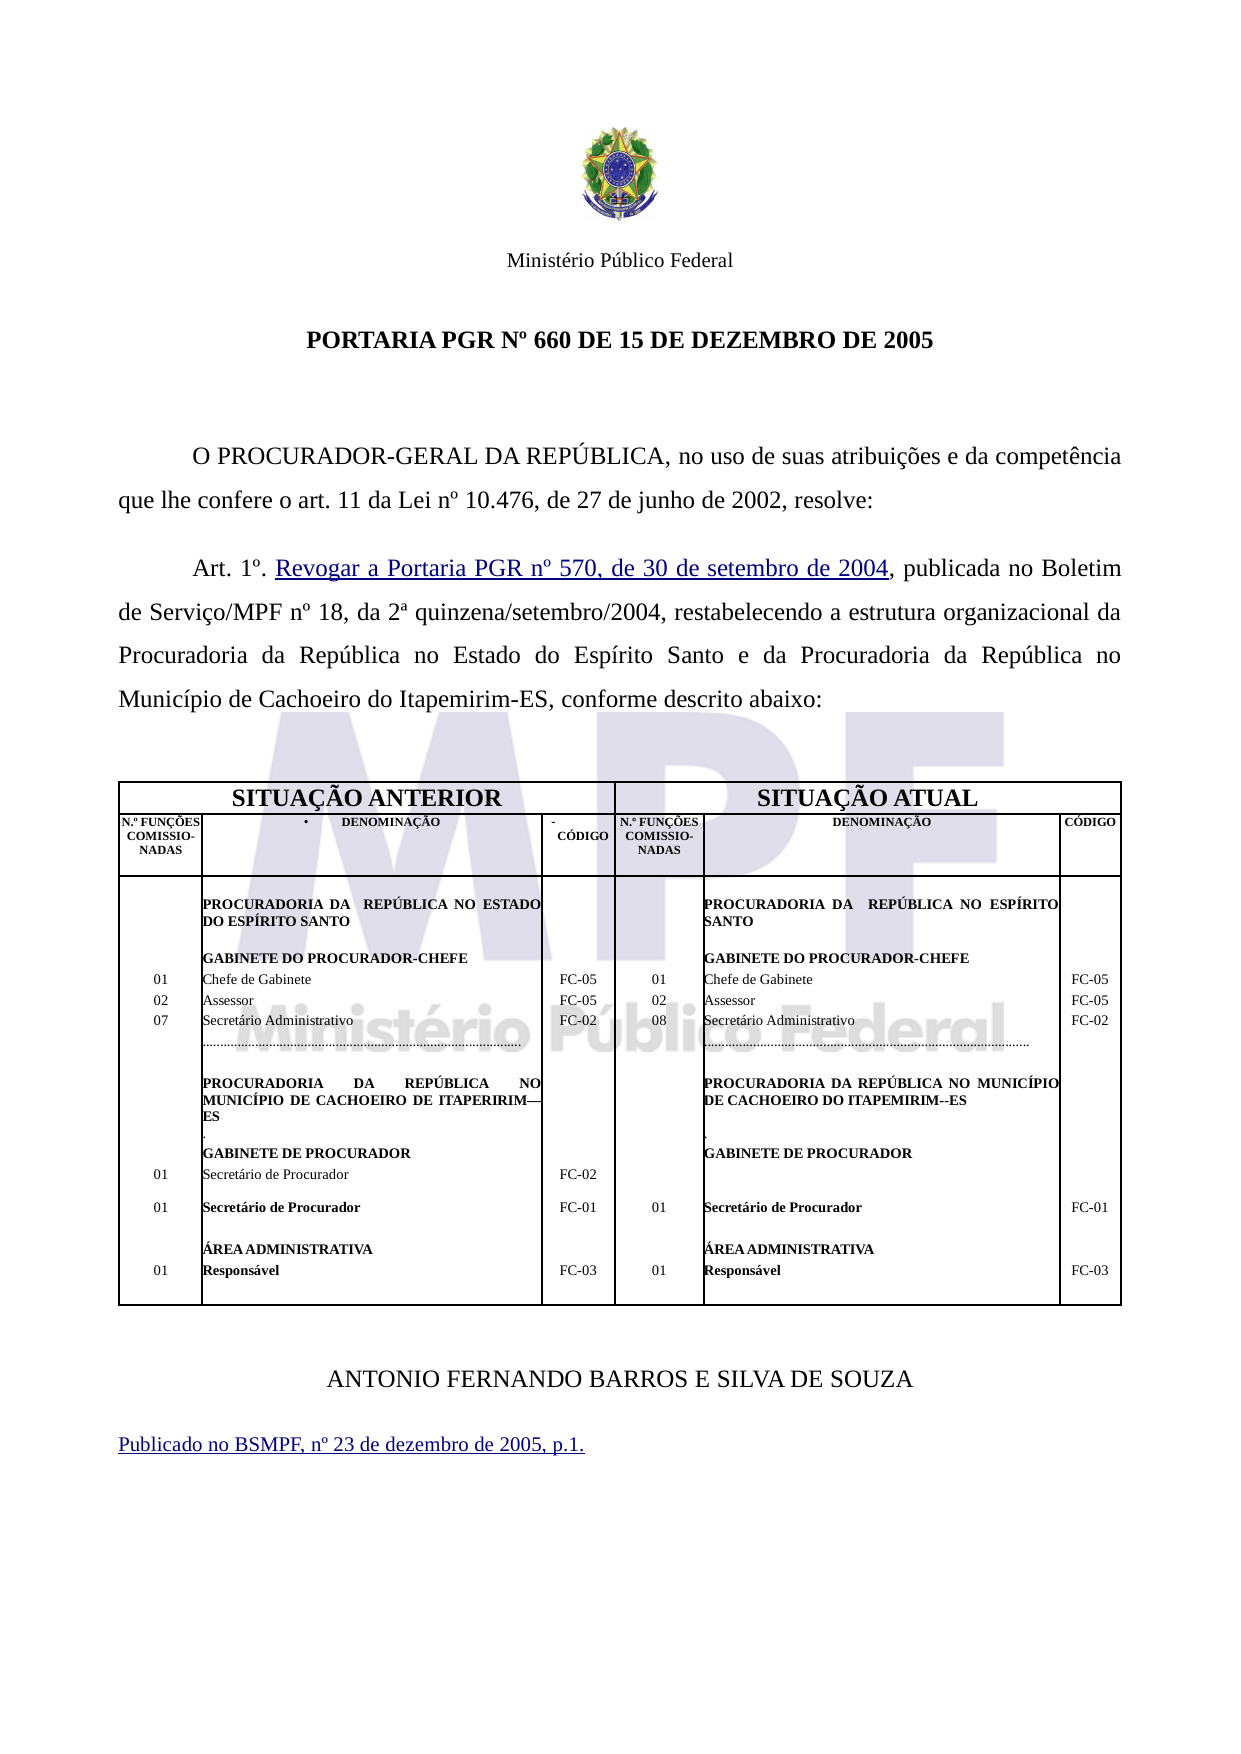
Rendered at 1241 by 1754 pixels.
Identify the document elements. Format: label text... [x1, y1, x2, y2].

table_cell [705, 1166, 1059, 1199]
table_cell [120, 877, 201, 896]
table_cell [616, 1166, 703, 1199]
table_cell [616, 1125, 703, 1145]
table_cell FC-01 [1061, 1199, 1120, 1220]
table_cell FC-03 [543, 1262, 614, 1283]
table_cell GABINETE DE PROCURADOR [203, 1145, 541, 1166]
table_cell FC-05 [1061, 991, 1120, 1012]
table_cell [1061, 1033, 1120, 1054]
table_cell N.º FUNÇÕES COMISSIO-NADAS [120, 815, 201, 875]
table_cell [616, 929, 703, 950]
table_cell Secretário Administrativo [705, 1012, 1059, 1033]
table_cell [616, 896, 703, 929]
table_cell 01 [616, 1199, 703, 1220]
table_cell [120, 1283, 201, 1303]
table_cell [120, 1145, 201, 1166]
table_cell [705, 1054, 1059, 1075]
table_cell [616, 1054, 703, 1075]
table_cell [1061, 1075, 1120, 1124]
table_cell GABINETE DO PROCURADOR-CHEFE [705, 950, 1059, 971]
text PORTARIA PGR Nº 660 DE 15 DE DEZEMBRO DE 2005 [118, 325, 1122, 354]
table_cell [543, 1033, 614, 1054]
table_cell [543, 1283, 614, 1303]
table_cell 02 [616, 991, 703, 1012]
table_cell [120, 1033, 201, 1054]
table_cell 02 [120, 991, 201, 1012]
table_cell PROCURADORIA DA REPÚBLICA NO ESPÍRITO SANTO [705, 896, 1059, 929]
table_cell FC-05 [1061, 971, 1120, 991]
table_cell [543, 1054, 614, 1075]
table_cell ÁREA ADMINISTRATIVA [203, 1241, 541, 1262]
table_cell CÓDIGO [1061, 815, 1120, 875]
table_cell [203, 929, 541, 950]
table_cell [1061, 1220, 1120, 1241]
table_cell DENOMINAÇÃO [203, 815, 541, 875]
table_cell PROCURADORIA DA REPÚBLICA NO MUNICÍPIO DE CACHOEIRO DO ITAPEMIRIM--ES [705, 1075, 1059, 1124]
table_cell [203, 1220, 541, 1241]
table_cell . [203, 1125, 541, 1145]
table_cell [1061, 1241, 1120, 1262]
table_cell . [705, 1125, 1059, 1145]
table_cell [616, 1075, 703, 1124]
table_cell [616, 1241, 703, 1262]
table_cell [543, 950, 614, 971]
table_cell [203, 1054, 541, 1075]
table_cell [616, 1145, 703, 1166]
table_cell [120, 1054, 201, 1075]
table_cell DENOMINAÇÃO [705, 815, 1059, 875]
table_cell [543, 1241, 614, 1262]
table_cell 01 [120, 1262, 201, 1283]
text Publicado no BSMPF, nº 23 de dezembro de 2005, p.1. [118, 1432, 1122, 1456]
table_cell [1061, 1054, 1120, 1075]
table_cell [203, 877, 541, 896]
table_cell Chefe de Gabinete [705, 971, 1059, 991]
table_cell 01 [120, 1166, 201, 1199]
table_cell 01 [616, 1262, 703, 1283]
table_header SITUAÇÃO ATUAL [616, 783, 1120, 812]
table_cell PROCURADORIA DA REPÚBLICA NO ESTADO DO ESPÍRITO SANTO [203, 896, 541, 929]
table_cell 01 [120, 971, 201, 991]
table_cell [543, 1145, 614, 1166]
table_cell GABINETE DE PROCURADOR [705, 1145, 1059, 1166]
table_cell FC-02 [543, 1166, 614, 1199]
table_cell 01 [616, 971, 703, 991]
table_cell [616, 1220, 703, 1241]
table_cell Responsável [203, 1262, 541, 1283]
table_cell [1061, 929, 1120, 950]
table_cell [1061, 1166, 1120, 1199]
table_cell [120, 1125, 201, 1145]
table_cell [120, 1241, 201, 1262]
table_cell ........................................................................................... [203, 1033, 541, 1054]
text Art. 1º. Revogar a Portaria PGR nº 570, de 30 de setembro de 2004, publicada no Boletim de Serviço/MPF nº 18, da 2ª quinzena/setembro/2004, restabelecendo a estrutura organizacional da Procuradoria da República no Estado do Espírito Santo e da Procuradoria da República no Município de Cachoeiro do Itapemirim-ES, conforme descrito abaixo: [118, 553, 1122, 713]
table_cell GABINETE DO PROCURADOR-CHEFE [203, 950, 541, 971]
table_cell [1061, 1283, 1120, 1303]
table_cell FC-02 [1061, 1012, 1120, 1033]
table_cell FC-03 [1061, 1262, 1120, 1283]
table_cell Secretário de Procurador [203, 1199, 541, 1220]
table_cell [120, 1220, 201, 1241]
table_cell Secretário de Procurador [705, 1199, 1059, 1220]
table_cell FC-05 [543, 971, 614, 991]
table_header SITUAÇÃO ANTERIOR [120, 783, 614, 812]
table_cell 07 [120, 1012, 201, 1033]
table_cell [543, 1125, 614, 1145]
table_cell [705, 877, 1059, 896]
table_cell FC-01 [543, 1199, 614, 1220]
table_cell FC-05 [543, 991, 614, 1012]
table_cell [543, 877, 614, 896]
table_cell [616, 950, 703, 971]
table_cell 08 [616, 1012, 703, 1033]
table_cell [616, 1283, 703, 1303]
table_cell [543, 1220, 614, 1241]
table_cell Secretário Administrativo [203, 1012, 541, 1033]
table_cell 01 [120, 1199, 201, 1220]
table_cell Assessor [203, 991, 541, 1012]
table_cell PROCURADORIA DA REPÚBLICA NO MUNICÍPIO DE CACHOEIRO DE ITAPERIRIM—ES [203, 1075, 541, 1124]
table_cell [203, 1283, 541, 1303]
table_cell [543, 1075, 614, 1124]
table_cell FC-02 [543, 1012, 614, 1033]
table_cell [120, 1075, 201, 1124]
table_cell [616, 1033, 703, 1054]
table_cell [1061, 950, 1120, 971]
table_cell [705, 1220, 1059, 1241]
text O PROCURADOR-GERAL DA REPÚBLICA, no uso de suas atribuições e da competência que lhe confere o art. 11 da Lei nº 10.476, de 27 de junho de 2002, resolve: [118, 441, 1122, 513]
table_cell ............................................................................................. [705, 1033, 1059, 1054]
table_cell [120, 950, 201, 971]
picture [236, 713, 1004, 781]
table_cell [705, 1283, 1059, 1303]
table_cell [616, 877, 703, 896]
table_cell [1061, 1145, 1120, 1166]
table_cell Assessor [705, 991, 1059, 1012]
table_cell [705, 929, 1059, 950]
table_cell [120, 896, 201, 929]
table_cell [543, 929, 614, 950]
table_cell [1061, 877, 1120, 896]
table_cell ÁREA ADMINISTRATIVA [705, 1241, 1059, 1262]
table_cell [1061, 1125, 1120, 1145]
table_cell [1061, 896, 1120, 929]
text ANTONIO FERNANDO BARROS E SILVA DE SOUZA [118, 1364, 1122, 1393]
table_cell N.º FUNÇÕES COMISSIO-NADAS [616, 815, 703, 875]
table_cell [120, 929, 201, 950]
table_cell Secretário de Procurador [203, 1166, 541, 1199]
table_cell Responsável [705, 1262, 1059, 1283]
table_cell Chefe de Gabinete [203, 971, 541, 991]
table_cell CÓDIGO [543, 815, 614, 875]
table_cell [543, 896, 614, 929]
